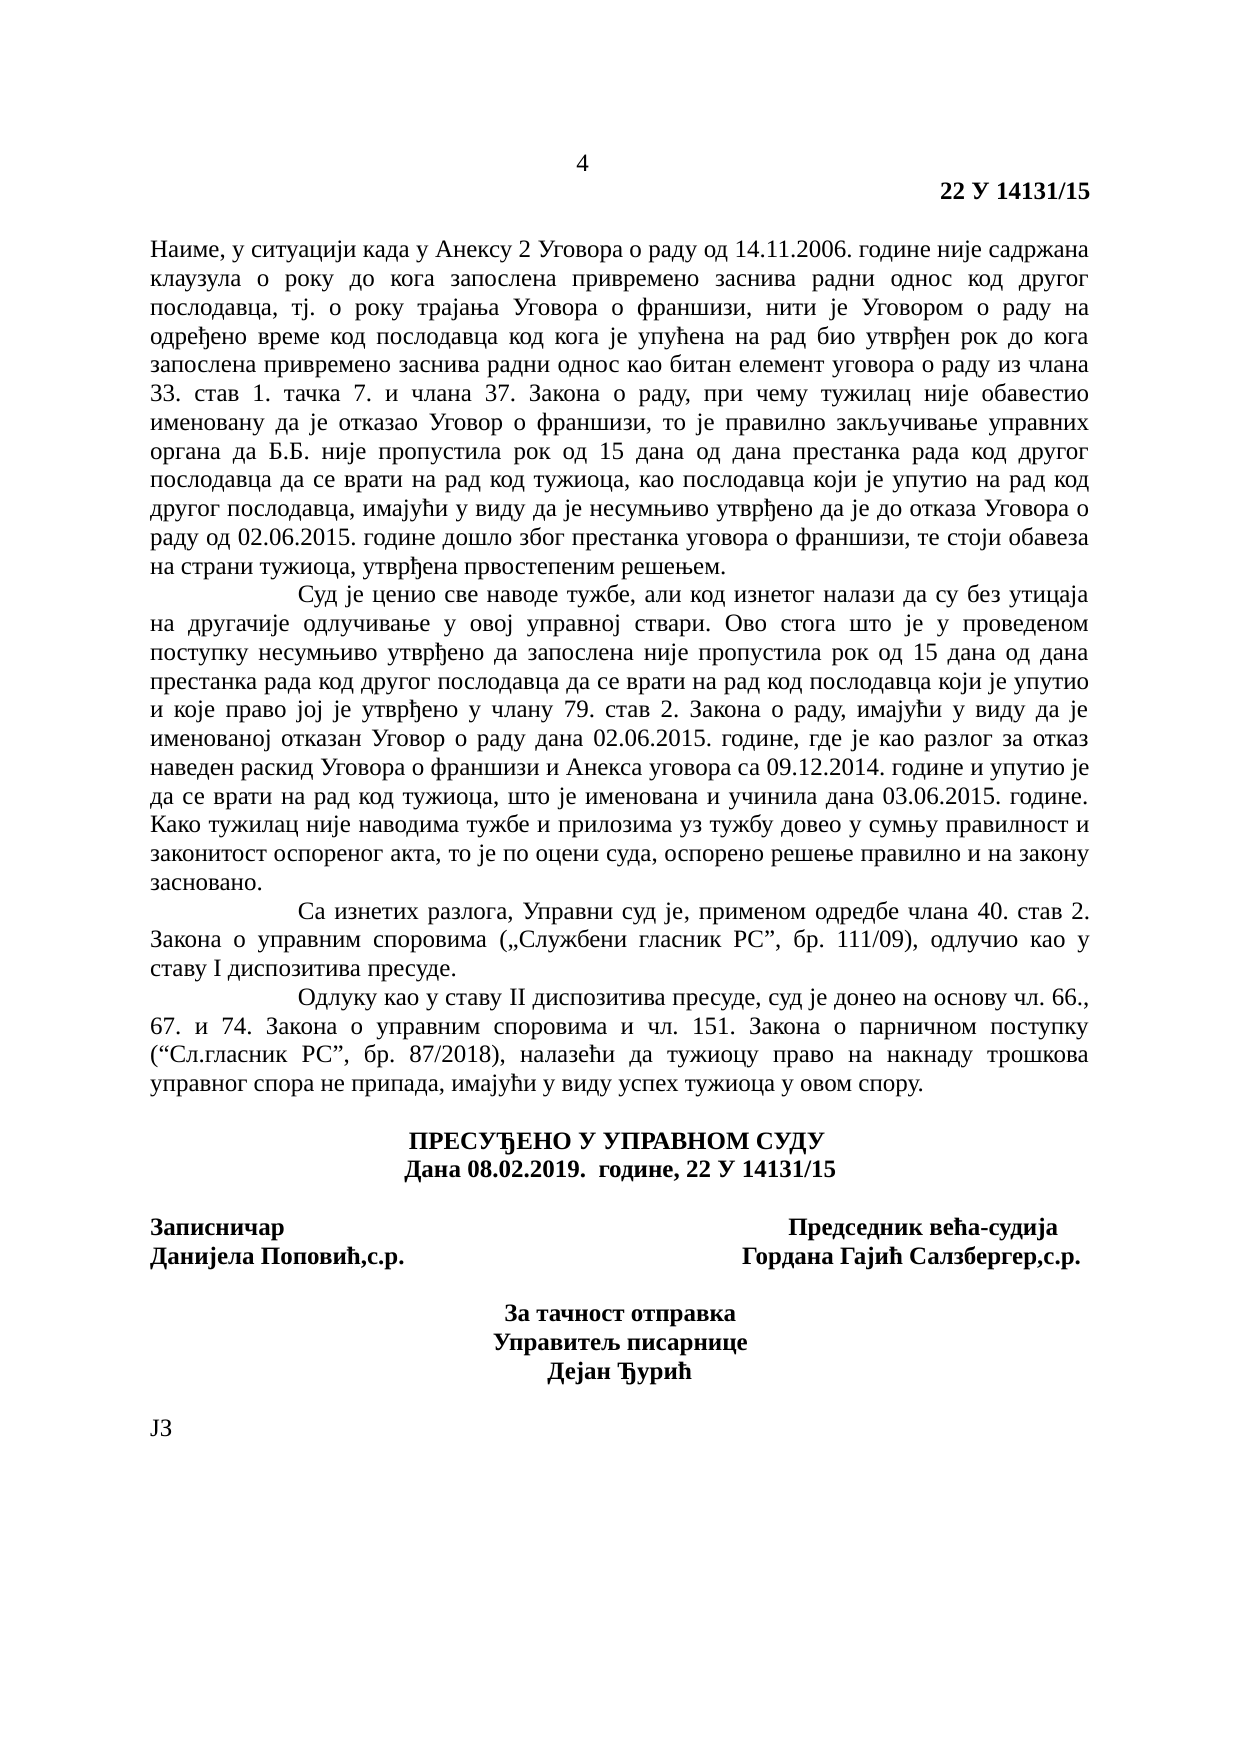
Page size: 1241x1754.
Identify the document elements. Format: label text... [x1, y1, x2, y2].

text Са изнетих разлога, Управни суд је, применом одредбе члана 40. став 2. Закона о управним споровима („Службени гласник РС”, бр. 111/09), одлучио као у ставу I диспозитива пресуде. [150, 896, 1090, 982]
text Дејан Ђурић [150, 1356, 1089, 1384]
text Дана 08.02.2019. године, 22 У 14131/15 [150, 1154, 1090, 1183]
text ПРЕСУЂЕНО У УПРАВНОМ СУДУ [150, 1126, 1090, 1154]
text Суд је ценио све наводе тужбе, али код изнетог налази да су без утицаја на другачије одлучивање у овој управној ствари. Ово стога што је у проведеном поступку несумњиво утврђено да запослена није пропустила рок од 15 дана од дана престанка рада код другог послодавца да се врати на рад код послодавца који је упутио и које право јој је утврђено у члану 79. став 2. Закона о раду, имајући у виду да је именованој отказан Уговор о раду дана 02.06.2015. године, где је као разлог за отказ наведен раскид Уговора о франшизи и Анекса уговора са 09.12.2014. године и упутио је да се врати на рад код тужиоца, што је именована и учинила дана 03.06.2015. године. Како тужилац није наводима тужбе и прилозима уз тужбу довео у сумњу правилност и законитост оспореног акта, то је по оцени суда, оспорено решење правилно и на закону засновано. [150, 579, 1090, 896]
text Управитељ писарнице [150, 1327, 1090, 1356]
text Записничар Председник већа-судија [150, 1212, 1090, 1241]
text За тачност отправка [150, 1298, 1090, 1327]
text Одлуку као у ставу II диспозитива пресуде, суд је донео на основу чл. 66., 67. и 74. Закона о управним споровима и чл. 151. Закона о парничном поступку (“Сл.гласник РС”, бр. 87/2018), налазећи да тужиоцу право на накнаду трошкова управног спора не припада, имајући у виду успех тужиоца у овом спору. [150, 982, 1090, 1097]
text ЈЗ [150, 1413, 1089, 1442]
text Данијела Поповић,с.р. Гордана Гајић Салзбергер,с.р. [150, 1241, 1090, 1269]
text Наиме, у ситуацији када у Анексу 2 Уговора о раду од 14.11.2006. године није садржана клаузула о року до кога запослена привремено заснива радни однос код другог послодавца, тј. о року трајања Уговора о франшизи, нити је Уговором о раду на одређено време код послодавца код кога је упућена на рад био утврђен рок до кога запослена привремено заснива радни однос као битан елемент уговора о раду из члана 33. став 1. тачка 7. и члана 37. Закона о раду, при чему тужилац није обавестио именовану да је отказао Уговор о франшизи, то је правилно закључивање управних органа да Б.Б. није пропустила рок од 15 дана од дана престанка рада код другог послодавца да се врати на рад код тужиоца, као послодавца који је упутио на рад код другог послодавца, имајући у виду да је несумњиво утврђено да је до отказа Уговора о раду од 02.06.2015. године дошло због престанка уговора о франшизи, те стоји обавеза на страни тужиоца, утврђена првостепеним решењем. [150, 234, 1090, 579]
